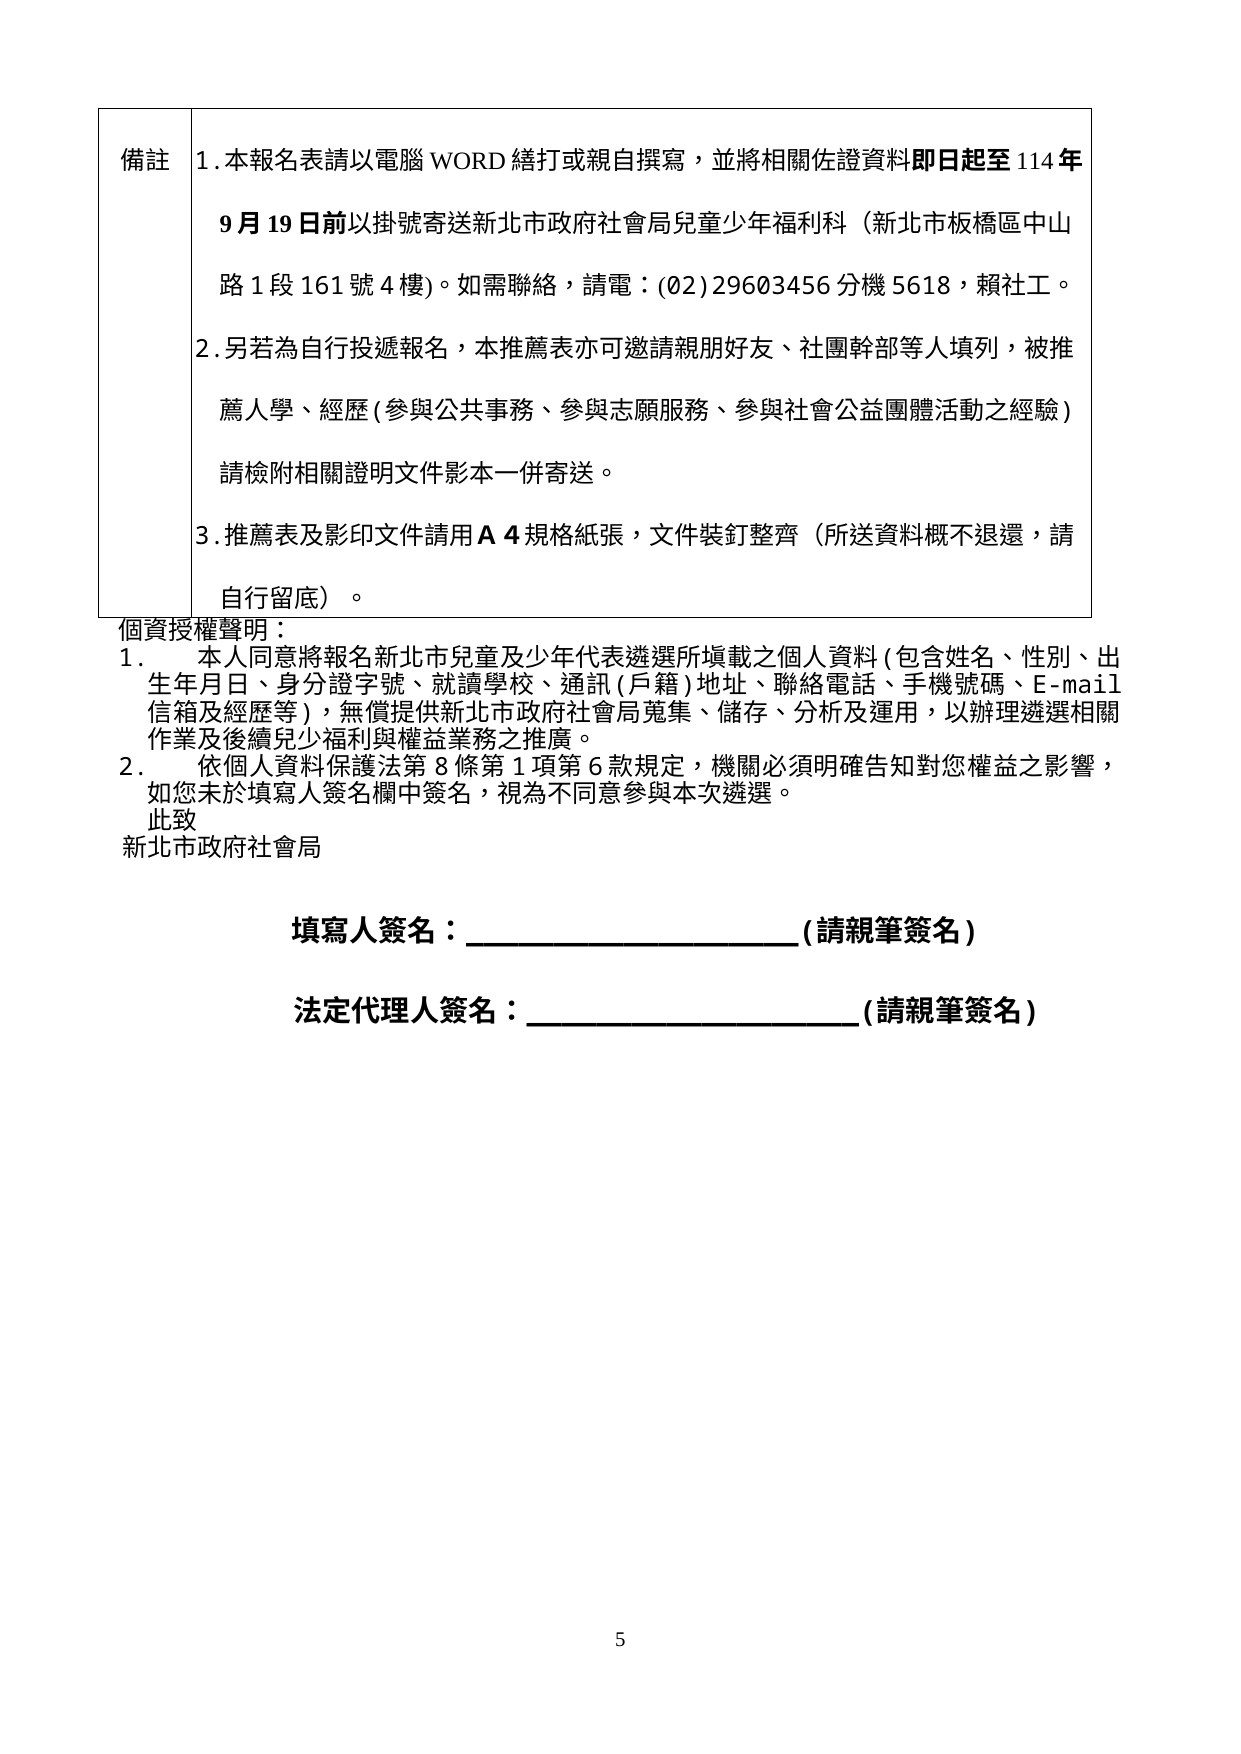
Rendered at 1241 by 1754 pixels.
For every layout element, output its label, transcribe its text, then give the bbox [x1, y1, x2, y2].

list 依個人資料保護法第8條第1項第6款規定，機關必須明確告知對您權益之影響，如您未於填寫人簽名欄中簽名，視為不同意參與本次遴選。 [118, 753, 1122, 808]
list 本人同意將報名新北市兒童及少年代表遴選所塡載之個人資料(包含姓名、性別、出生年月日、身分證字號、就讀學校、通訊(戶籍)地址、聯絡電話、手機號碼、E-mail信箱及經歷等)，無償提供新北市政府社會局蒐集、儲存、分析及運用，以辦理遴選相關作業及後續兒少福利與權益業務之推廣。 [118, 645, 1122, 753]
text 填寫人簽名：___________________(請親筆簽名) [148, 899, 1122, 951]
text 個資授權聲明： [118, 618, 1122, 645]
table_cell 備註 [99, 109, 191, 617]
text 法定代理人簽名：___________________(請親筆簽名) [118, 967, 1122, 1029]
text 此致 [148, 808, 1122, 835]
table_cell 1.本報名表請以電腦WORD繕打或親自撰寫，並將相關佐證資料即日起至114年9月19日前以掛號寄送新北市政府社會局兒童少年福利科（新北市板橋區中山路1段161號4樓)。如需聯絡，請電：(02)29603456分機5618，賴社工。 2.另若為自行投遞報名，本推薦表亦可邀請親朋好友、社團幹部等人填列，被推薦人學、經歷(參與公共事務、參與志願服務、參與社會公益團體活動之經驗)請檢附相關證明文件影本一併寄送。 3.推薦表及影印文件請用Ａ４規格紙張，文件裝釘整齊（所送資料概不退還，請自行留底）。 [192, 109, 1091, 617]
table_cell [1092, 108, 1142, 617]
text 新北市政府社會局 [123, 835, 1122, 862]
